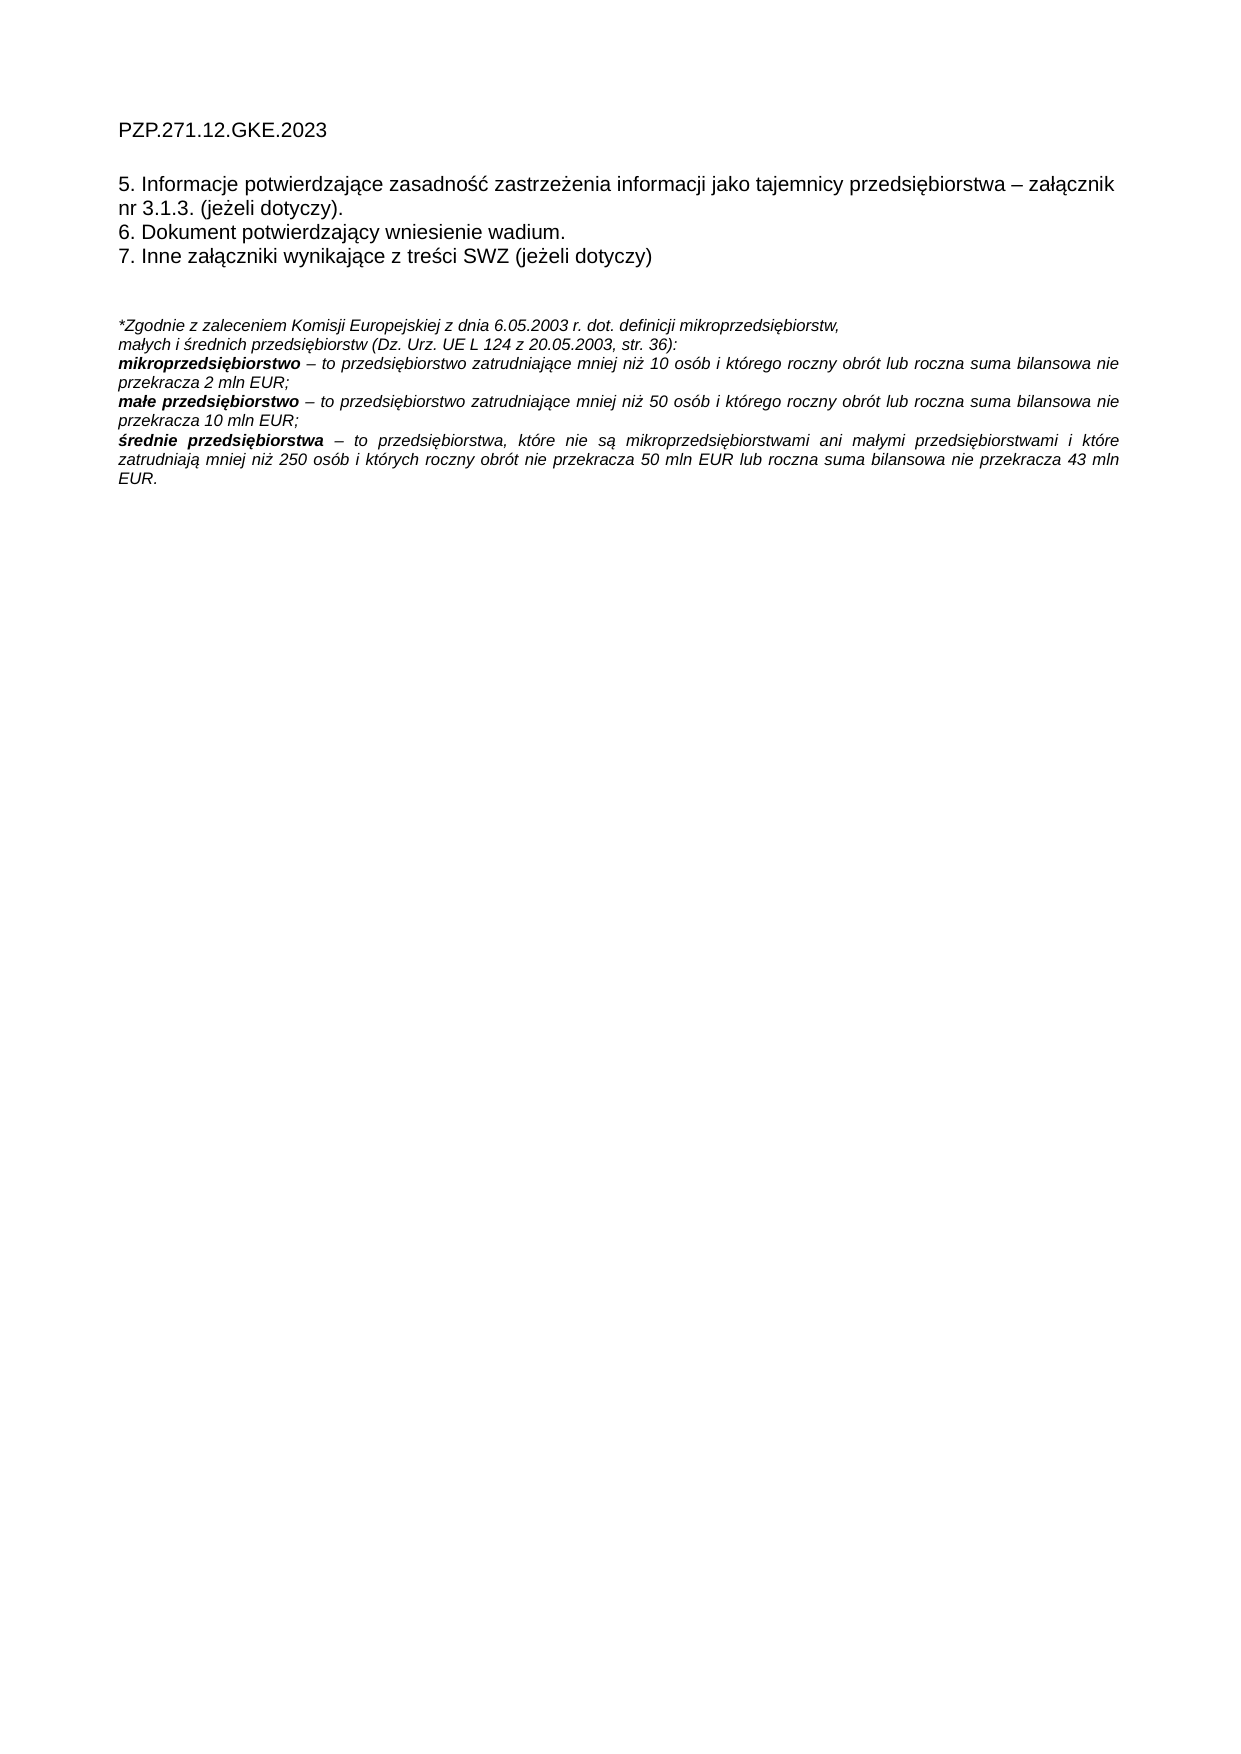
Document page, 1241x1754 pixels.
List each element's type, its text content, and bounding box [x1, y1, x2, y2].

list mikroprzedsiębiorstwo – to przedsiębiorstwo zatrudniające mniej niż 10 osób i którego roczny obrót lub roczna suma bilansowa nie przekracza 2 mln EUR; [118, 354, 1122, 392]
text 6. Dokument potwierdzający wniesienie wadium. [118, 219, 1122, 243]
text *Zgodnie z zaleceniem Komisji Europejskiej z dnia 6.05.2003 r. dot. definicji mikroprzedsiębiorstw, małych i średnich przedsiębiorstw (Dz. Urz. UE L 124 z 20.05.2003, str. 36): [118, 315, 1122, 354]
text średnie przedsiębiorstwa – to przedsiębiorstwa, które nie są mikroprzedsiębiorstwami ani małymi przedsiębiorstwami i które zatrudniają mniej niż 250 osób i których roczny obrót nie przekracza 50 mln EUR lub roczna suma bilansowa nie przekracza 43 mln EUR. [118, 430, 1122, 488]
list małe przedsiębiorstwo – to przedsiębiorstwo zatrudniające mniej niż 50 osób i którego roczny obrót lub roczna suma bilansowa nie przekracza 10 mln EUR; [118, 392, 1122, 430]
text 7. Inne załączniki wynikające z treści SWZ (jeżeli dotyczy) [118, 243, 1122, 267]
text 5. Informacje potwierdzające zasadność zastrzeżenia informacji jako tajemnicy przedsiębiorstwa – załącznik nr 3.1.3. (jeżeli dotyczy). [118, 172, 1122, 219]
